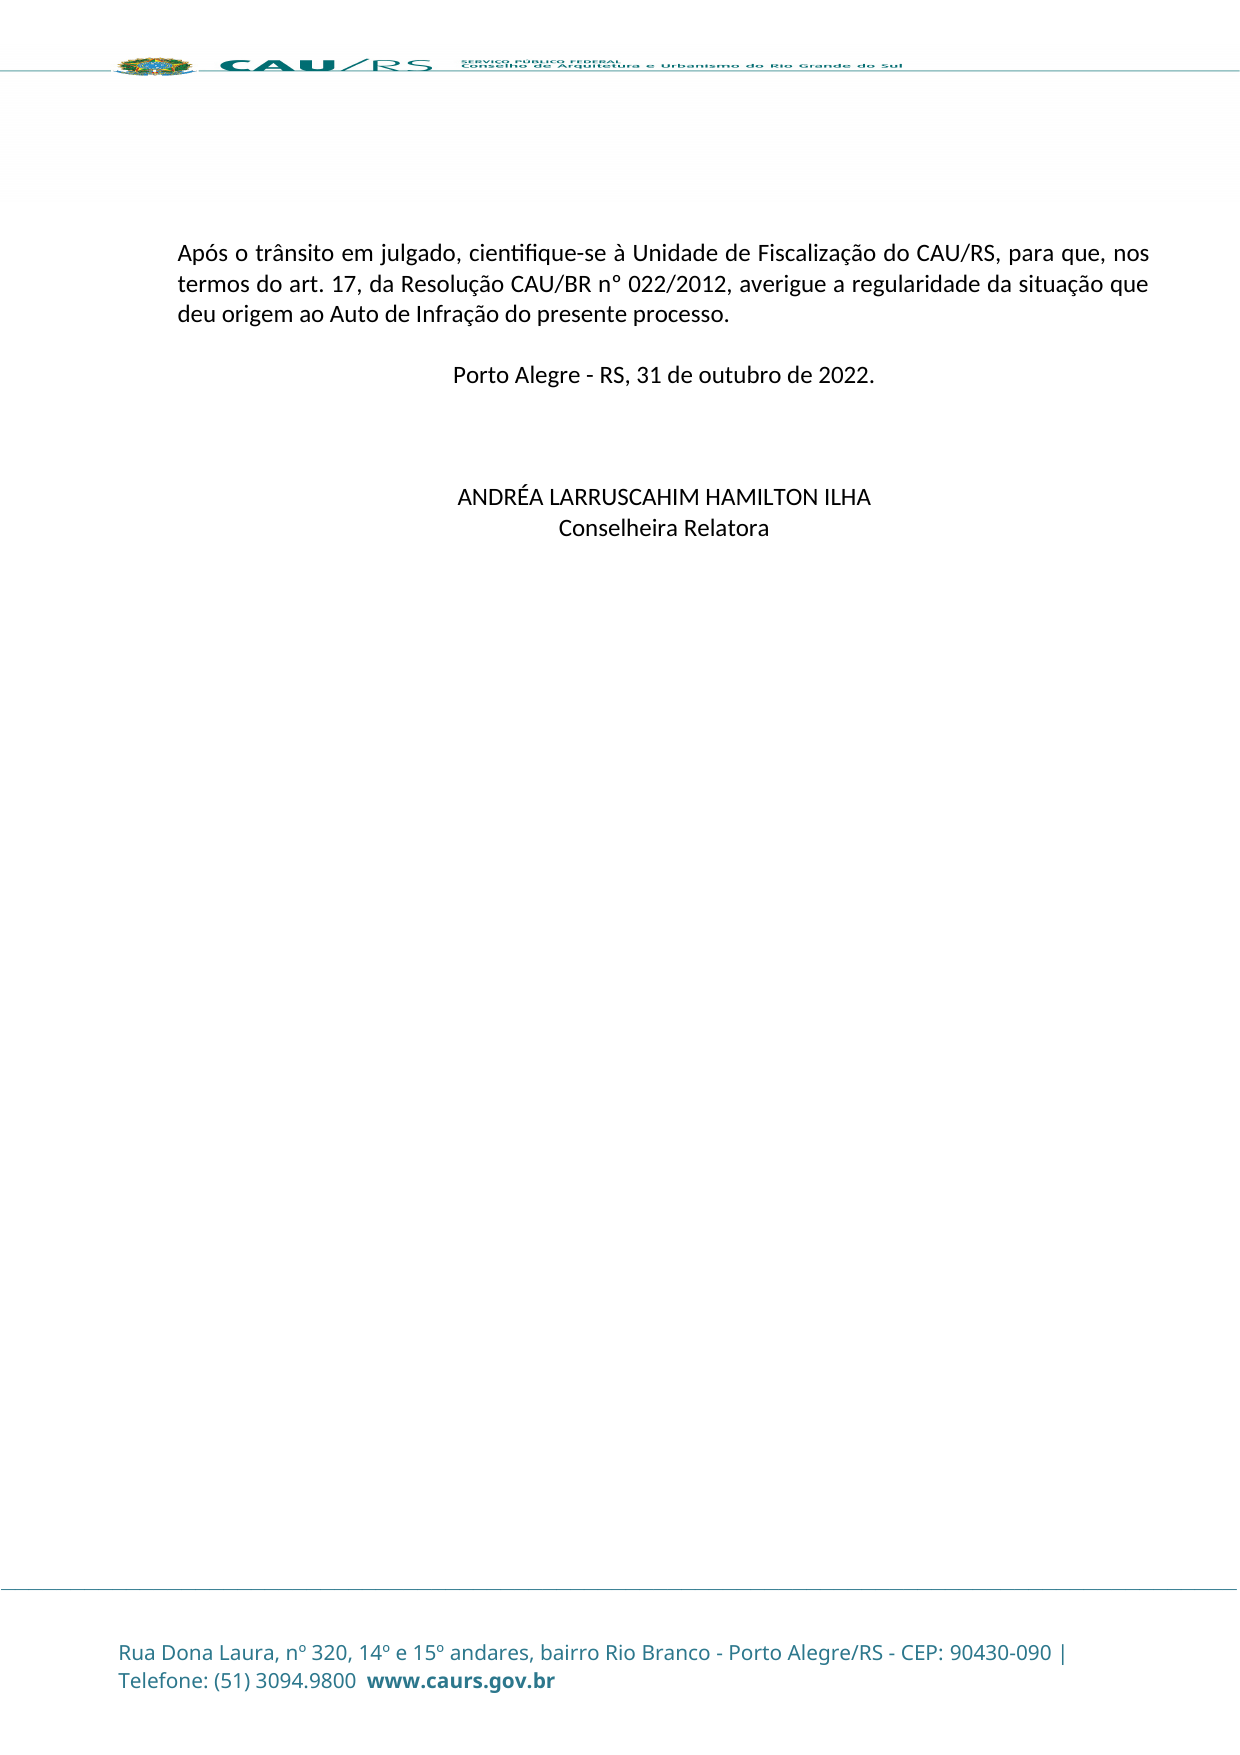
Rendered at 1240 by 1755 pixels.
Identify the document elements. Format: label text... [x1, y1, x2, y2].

text ANDRÉA LARRUSCAHIM HAMILTON ILHA [177, 481, 1151, 512]
text Porto Alegre - RS, 31 de outubro de 2022. [177, 359, 1151, 390]
text Conselheira Relatora [177, 512, 1151, 542]
text Após o trânsito em julgado, cientifique-se à Unidade de Fiscalização do CAU/RS, para que, nos termos do art. 17, da Resolução CAU/BR nº 022/2012, averigue a regularidade da situação que deu origem ao Auto de Infração do presente processo. [177, 237, 1151, 329]
